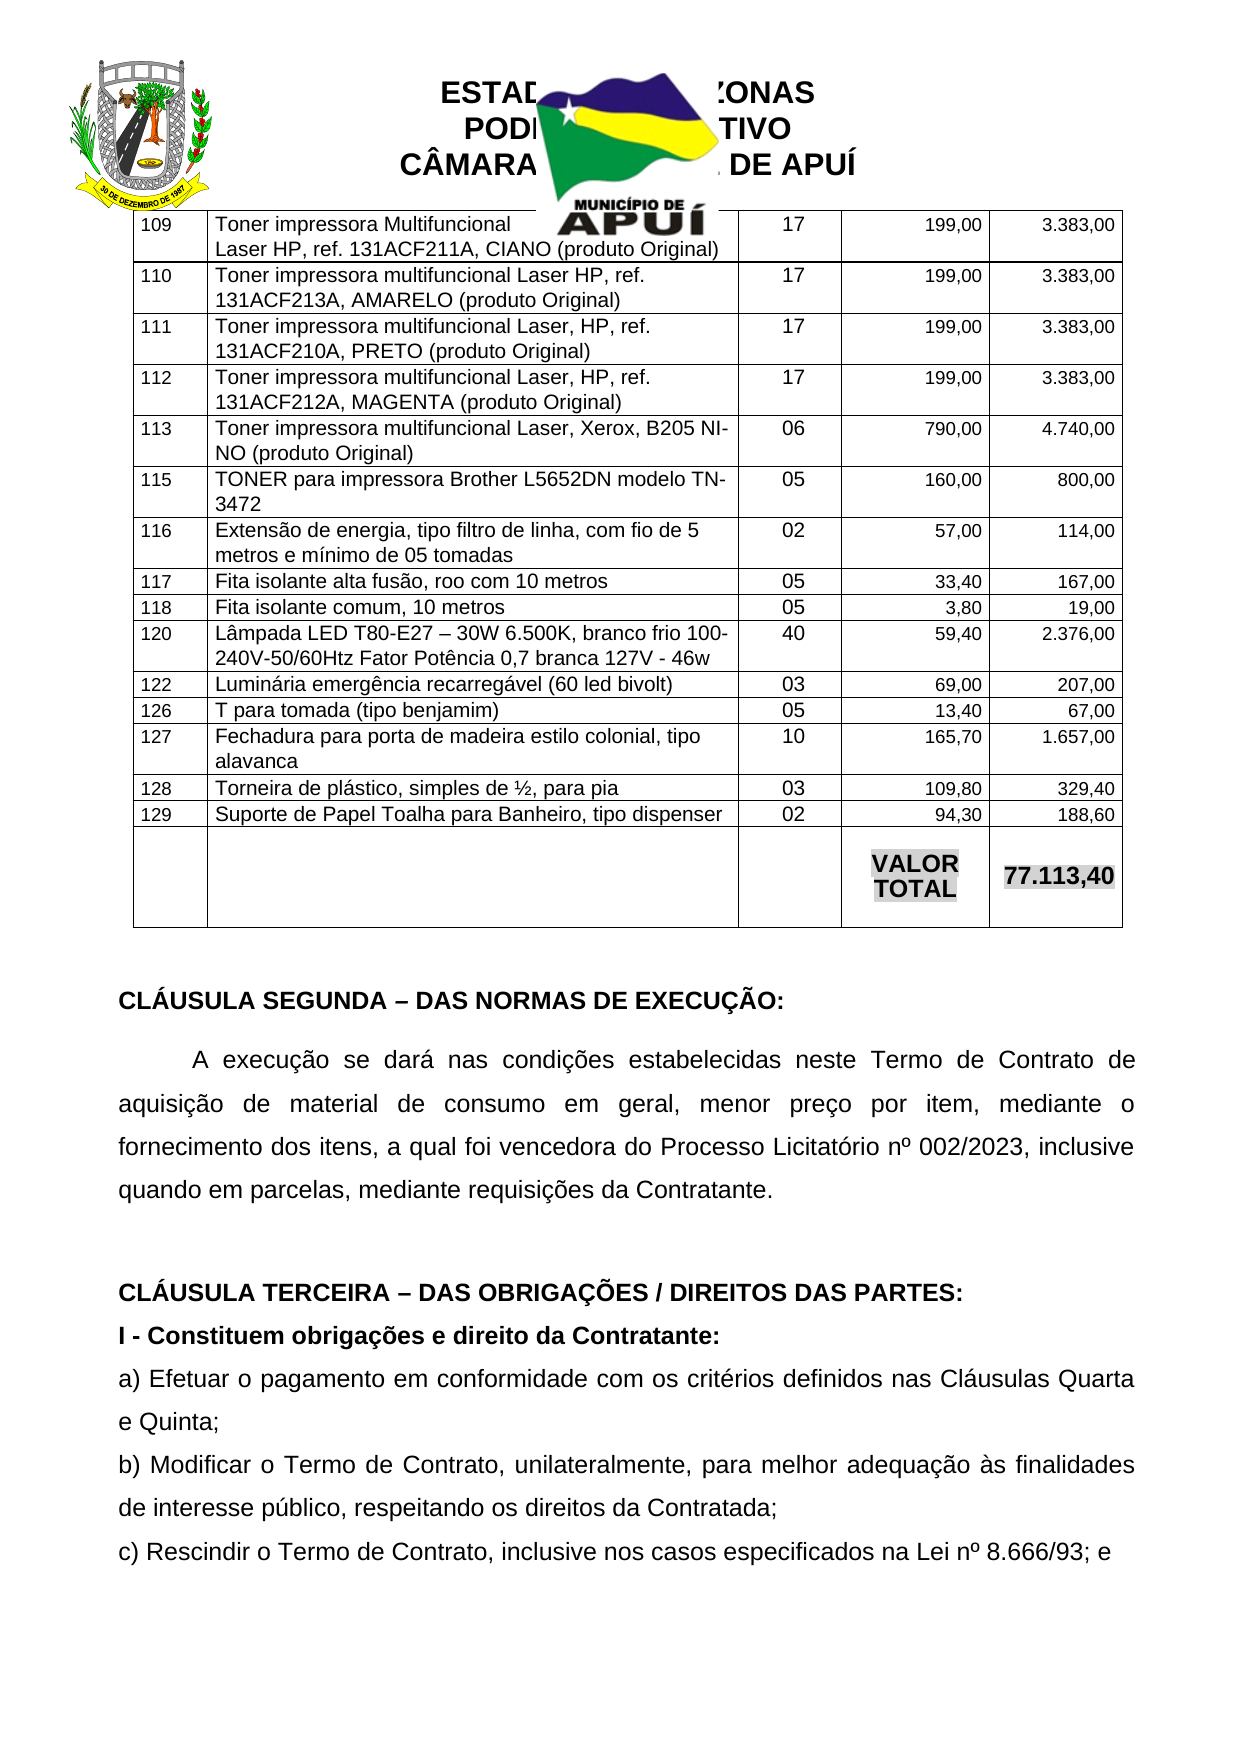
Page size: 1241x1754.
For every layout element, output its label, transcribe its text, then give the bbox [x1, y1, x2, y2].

table_cell 111 [134, 314, 207, 363]
table_cell 199,00 [842, 211, 989, 261]
table_cell 13,40 [842, 698, 989, 723]
text c) Rescindir o Termo de Contrato, inclusive nos casos especificados na Lei nº 8.666/93; e [118, 1536, 1137, 1565]
table_cell 17 [739, 314, 841, 363]
table_cell 116 [134, 518, 207, 568]
table_cell 188,60 [990, 801, 1122, 826]
table_cell 109,80 [842, 775, 989, 800]
table_cell 199,00 [842, 263, 989, 312]
text I - Constituem obrigações e direito da Contratante: [118, 1321, 1137, 1349]
text a) Efetuar o pagamento em conformidade com os critérios definidos nas Cláusulas Quarta e Quinta; [118, 1364, 1137, 1436]
table_cell 05 [739, 595, 841, 620]
table_cell 109 [134, 211, 207, 261]
table_cell 02 [739, 801, 841, 826]
table_cell Toner impressora multifuncional Laser, HP, ref. 131ACF210A, PRETO (produto Original) [208, 314, 738, 363]
table_cell 67,00 [990, 698, 1122, 723]
table_cell 126 [134, 698, 207, 723]
table_cell Fita isolante alta fusão, roo com 10 metros [208, 569, 738, 594]
table_cell 69,00 [842, 672, 989, 697]
table_cell 57,00 [842, 518, 989, 568]
table_cell 165,70 [842, 724, 989, 774]
table_cell [134, 827, 207, 927]
table_cell Extensão de energia, tipo filtro de linha, com fio de 5 metros e mínimo de 05 tomadas [208, 518, 738, 568]
table_cell 118 [134, 595, 207, 620]
table_cell 113 [134, 416, 207, 466]
table_cell 129 [134, 801, 207, 826]
table_cell 40 [739, 621, 841, 671]
table_cell 05 [739, 698, 841, 723]
table_cell 06 [739, 416, 841, 466]
table_cell 207,00 [990, 672, 1122, 697]
table_cell 122 [134, 672, 207, 697]
text b) Modificar o Termo de Contrato, unilateralmente, para melhor adequação às finalidades de interesse público, respeitando os direitos da Contratada; [118, 1450, 1137, 1522]
table_cell 59,40 [842, 621, 989, 671]
table_cell [208, 827, 738, 927]
table_cell Toner impressora multifuncional Laser HP, ref. 131ACF213A, AMARELO (produto Original) [208, 263, 738, 312]
table_cell 02 [739, 518, 841, 568]
table_cell 03 [739, 775, 841, 800]
table_cell 3.383,00 [990, 365, 1122, 414]
table_cell 114,00 [990, 518, 1122, 568]
table_cell VALOR TOTAL [842, 827, 989, 927]
table_cell 33,40 [842, 569, 989, 594]
table_cell Fechadura para porta de madeira estilo colonial, tipo alavanca [208, 724, 738, 774]
table_cell TONER para impressora Brother L5652DN modelo TN-3472 [208, 467, 738, 517]
table_cell 127 [134, 724, 207, 774]
table_cell 800,00 [990, 467, 1122, 517]
table_cell 05 [739, 467, 841, 517]
table_cell Toner impressora multifuncional Laser, Xerox, B205 NI-NO (produto Original) [208, 416, 738, 466]
table_cell 3,80 [842, 595, 989, 620]
table_cell 94,30 [842, 801, 989, 826]
table_cell 3.383,00 [990, 263, 1122, 312]
table_cell 3.383,00 [990, 211, 1122, 261]
table_cell 17 [739, 263, 841, 312]
table_cell Lâmpada LED T80-E27 – 30W 6.500K, branco frio 100-240V-50/60Htz Fator Potência 0,7 branca 127V - 46w [208, 621, 738, 671]
table_cell 3.383,00 [990, 314, 1122, 363]
table_cell 1.657,00 [990, 724, 1122, 774]
table_cell 17 [739, 211, 841, 261]
table_cell 199,00 [842, 314, 989, 363]
table_cell 05 [739, 569, 841, 594]
subtitle CLÁUSULA SEGUNDA – DAS NORMAS DE EXECUÇÃO: [118, 986, 1137, 1014]
table_cell 03 [739, 672, 841, 697]
table_cell Toner impressora Multifuncional Laser HP, ref. 131ACF211A, CIANO (produto Original) [208, 211, 738, 261]
table_cell 115 [134, 467, 207, 517]
text CLÁUSULA TERCEIRA – DAS OBRIGAÇÕES / DIREITOS DAS PARTES: [118, 1278, 1137, 1306]
table_cell 2.376,00 [990, 621, 1122, 671]
table_cell 17 [739, 365, 841, 414]
table_cell 120 [134, 621, 207, 671]
table_cell 4.740,00 [990, 416, 1122, 466]
table_cell 19,00 [990, 595, 1122, 620]
table_cell [739, 827, 841, 927]
table_cell 329,40 [990, 775, 1122, 800]
table_cell 110 [134, 263, 207, 312]
table_cell 117 [134, 569, 207, 594]
table_cell Suporte de Papel Toalha para Banheiro, tipo dispenser [208, 801, 738, 826]
table_cell 199,00 [842, 365, 989, 414]
table_cell 160,00 [842, 467, 989, 517]
table_cell 128 [134, 775, 207, 800]
table_cell T para tomada (tipo benjamim) [208, 698, 738, 723]
subtitle A execução se dará nas condições estabelecidas neste Termo de Contrato de aquisição de material de consumo em geral, menor preço por item, mediante o fornecimento dos itens, a qual foi vencedora do Processo Licitatório nº 002/2023, inclusive quando em parcelas, mediante requisições da Contratante. [118, 1045, 1137, 1203]
table_cell Torneira de plástico, simples de ½, para pia [208, 775, 738, 800]
table_cell 10 [739, 724, 841, 774]
table_cell 167,00 [990, 569, 1122, 594]
table_cell 112 [134, 365, 207, 414]
table_cell 790,00 [842, 416, 989, 466]
table_cell Fita isolante comum, 10 metros [208, 595, 738, 620]
table_cell Luminária emergência recarregável (60 led bivolt) [208, 672, 738, 697]
table_cell 77.113,40 [990, 827, 1122, 927]
table_cell Toner impressora multifuncional Laser, HP, ref. 131ACF212A, MAGENTA (produto Original) [208, 365, 738, 414]
